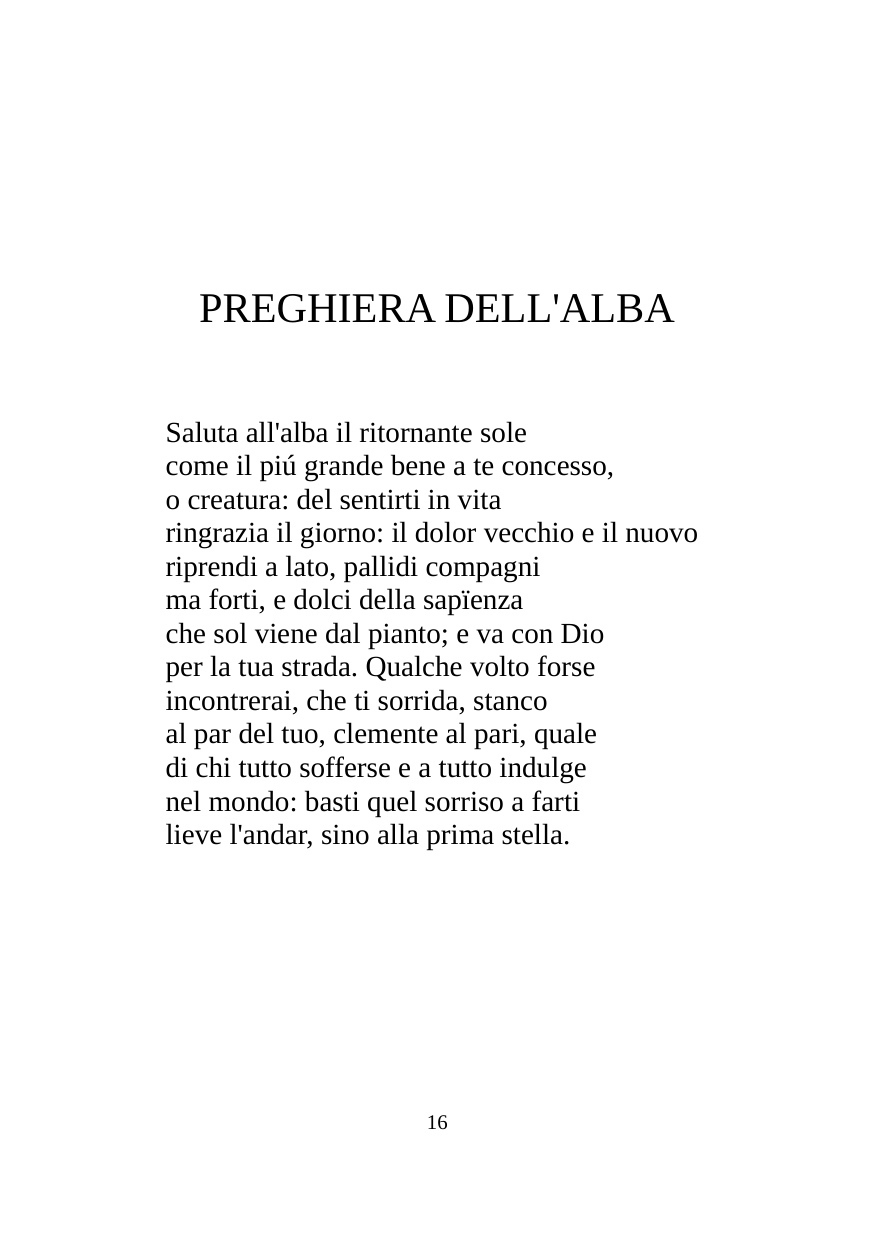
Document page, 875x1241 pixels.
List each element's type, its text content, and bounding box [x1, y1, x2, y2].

subtitle PREGHIERA DELL'ALBA [106, 283, 768, 332]
text Saluta all'alba il ritornante sole come il piú grande bene a te concesso, o creatura: del sentirti in vita ringrazia il giorno: il dolor vecchio e il nuovo riprendi a lato, pallidi compagni ma forti, e dolci della sapïenza che sol viene dal pianto; e va con Dio per la tua strada. Qualche volto forse incontrerai, che ti sorrida, stanco al par del tuo, clemente al pari, quale di chi tutto sofferse e a tutto indulge nel mondo: basti quel sorriso a farti lieve l'andar, sino alla prima stella. [165, 415, 768, 851]
